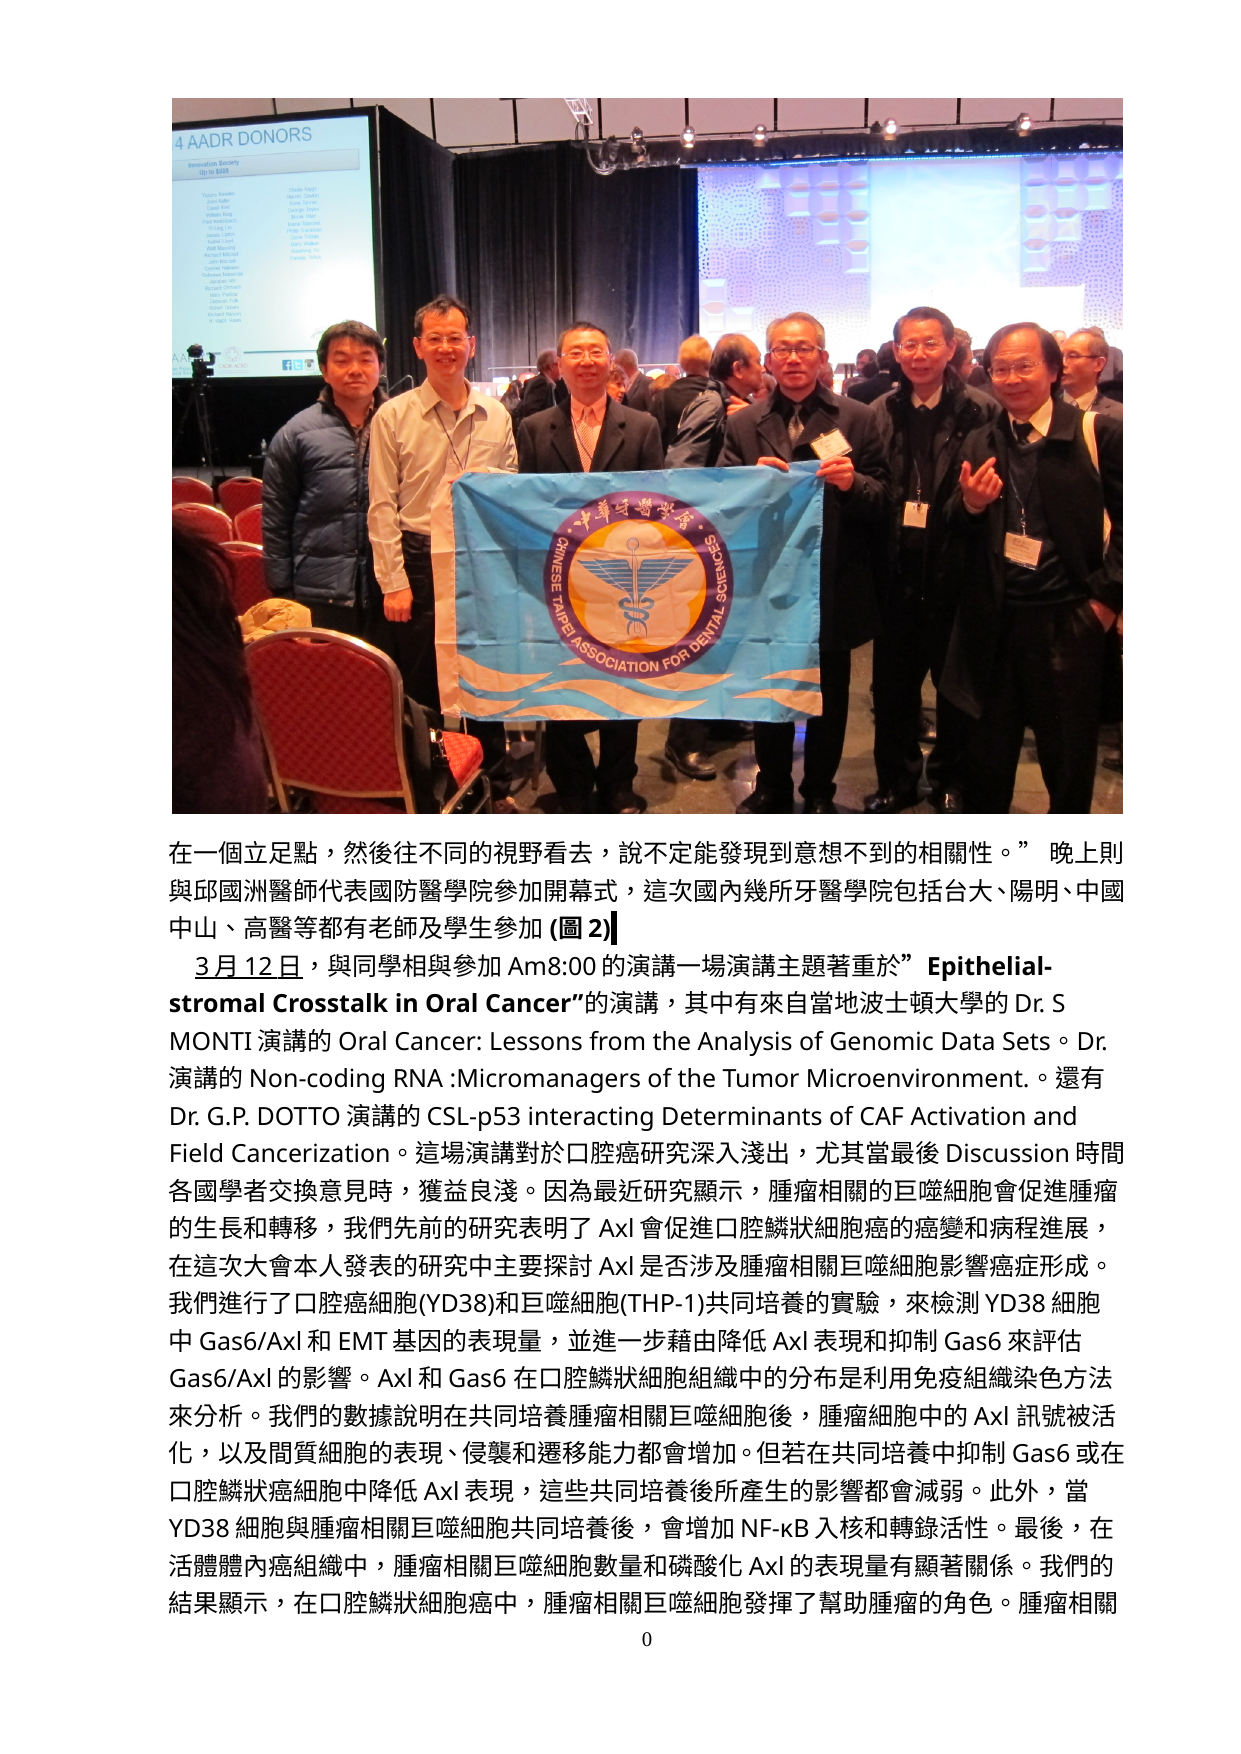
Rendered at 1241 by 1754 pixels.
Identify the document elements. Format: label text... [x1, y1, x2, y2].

text 3月12日，與同學相與參加Am8:00的演講一場演講主題著重於”Epithelial-stromal Crosstalk in Oral Cancer”的演講，其中有來自當地波士頓大學的Dr. S MONTI演講的 Oral Cancer: Lessons from the Analysis of Genomic Data Sets。Dr. 演講的Non-coding RNA :Micromanagers of the Tumor Microenvironment.。還有Dr. G.P. DOTTO演講的 CSL-p53 interacting Determinants of CAF Activation and Field Cancerization。這場演講對於口腔癌研究深入淺出，尤其當最後Discussion時間各國學者交換意見時，獲益良淺。因為最近研究顯示，腫瘤相關的巨噬細胞會促進腫瘤的生長和轉移，我們先前的研究表明了Axl會促進口腔鱗狀細胞癌的癌變和病程進展，在這次大會本人發表的研究中主要探討Axl是否涉及腫瘤相關巨噬細胞影響癌症形成。我們進行了口腔癌細胞(YD38)和巨噬細胞(THP-1)共同培養的實驗，來檢測YD38細胞中Gas6/Axl和EMT基因的表現量，並進一步藉由降低Axl表現和抑制Gas6來評估Gas6/Axl的影響。Axl和Gas6 在口腔鱗狀細胞組織中的分布是利用免疫組織染色方法來分析。我們的數據說明在共同培養腫瘤相關巨噬細胞後，腫瘤細胞中的Axl 訊號被活化，以及間質細胞的表現、侵襲和遷移能力都會增加。但若在共同培養中抑制 Gas6或在口腔鱗狀癌細胞中降低Axl表現，這些共同培養後所產生的影響都會減弱。此外，當YD38細胞與腫瘤相關巨噬細胞共同培養後，會增加NF-κB入核和轉錄活性。最後，在活體體內癌組織中，腫瘤相關巨噬細胞數量和磷酸化Axl的表現量有顯著關係。我們的結果顯示，在口腔鱗狀細胞癌中，腫瘤相關巨噬細胞發揮了幫助腫瘤的角色。腫瘤相關巨噬細胞促進腫瘤病程進展有可能是透過Gas6/Axl-NF-κB訊息傳遞路徑。因此Gas6/Axl-NF-κB在口腔鱗狀細胞癌中，可能可做為治療的標靶。此與這次的演講有相同的論述。 [169, 946, 1125, 1621]
picture [172, 98, 1123, 814]
text 3月11日前往會場。而後下午帶領學生參加由Crest Oral-B, P&G professional Oral Health所主講的“How can we help authors, reviewers, and publishers”，演講這一演講對於將於投稿文章十分有幫助，可以引導作者和老師，清楚認識如何寫好論文，提高質量。之後我們又選擇參加13:30~14:55分有一場主題著重於”Oral mucosa: gatekeeper or housekeeper”的演講，因為與我在大學部授課有關。其內容有Immune Priviledge in the Oral Mucosa,演講者是來自德國的University of Bonn，以及由Dr. L LARSSON演講的 Epigenetics in the Oral Mucos等題目，因為這些正好都是我在大學部及研究領域相關的主題。與會者對於口腔黏膜疾病能有進一步的瞭解。，在另一間Meeting Room有一場主題關於”Periodontal Research-Pathogenesis Periodontal Disease-systemic disease interactions”主題，其中14:30與14:45分別有Dr. M FELLOWS 演講的Smoking, Diabetes ,and the Subgingival Microbiome和Dr. A GUENTSCH 演講的Effect of Smoking on Immunological and Bacterial Parameters in Periodontitis，這兩個題目也是我研究的另一重點，一個是在探討抽菸與糖尿病及牙齦疾病的相關性，另一個是在探討抽菸對於牙周炎的影響，這兩個主題的主角”抽菸”與我學生許家禎的研究主題是一樣的。許家禎雖然自己本身做癌症相關研究，但聽完之後，很有啟發的說道”其實研究是可以站在一個立足點，然後往不同的視野看去，說不定能發現到意想不到的相關性。” 晚上則與邱國洲醫師代表國防醫學院參加開幕式，這次國內幾所牙醫學院包括台大、陽明、中國、中山、高醫等都有老師及學生參加 (圖2) [169, 83, 1125, 946]
